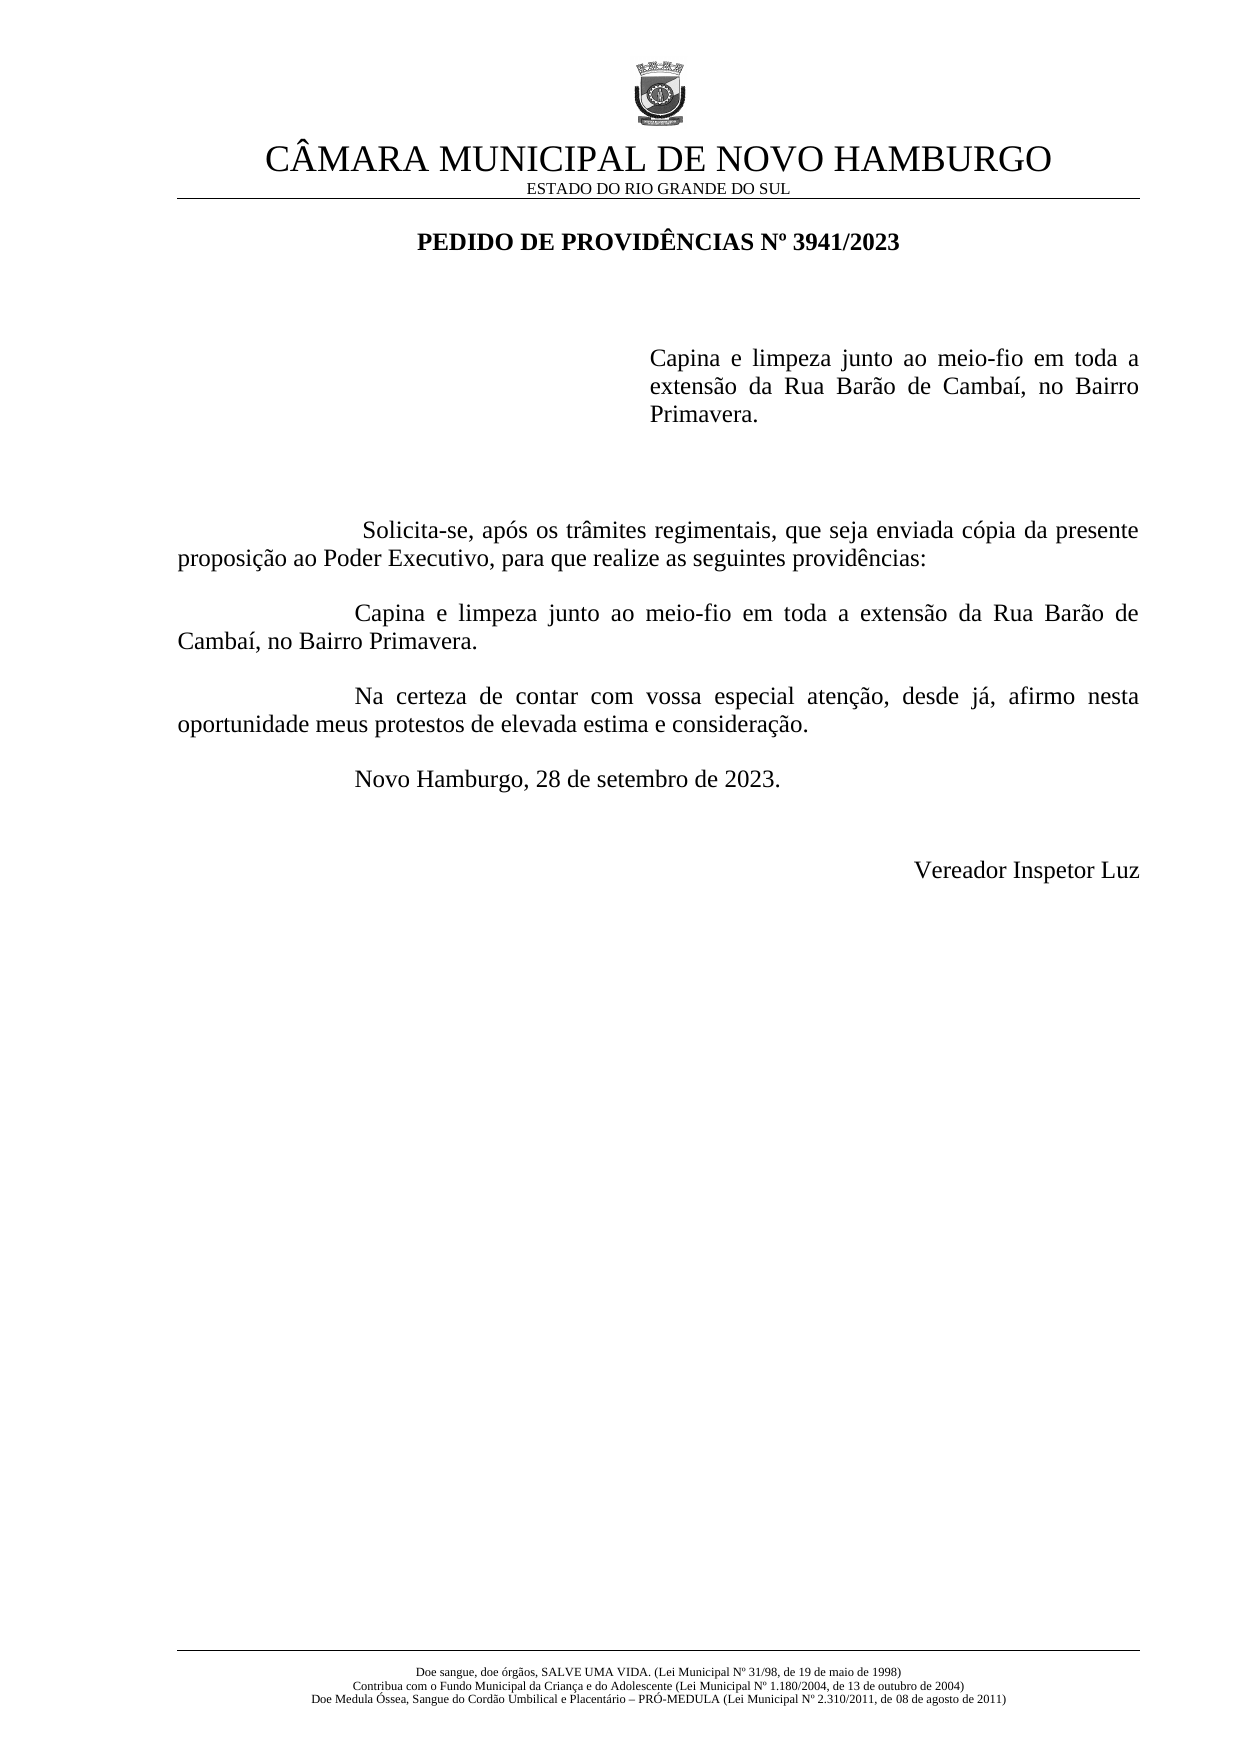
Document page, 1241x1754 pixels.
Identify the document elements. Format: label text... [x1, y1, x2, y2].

text Capina e limpeza junto ao meio-fio em toda a extensão da Rua Barão de Cambaí, no Bairro Primavera. [649, 344, 1140, 428]
text Capina e limpeza junto ao meio-fio em toda a extensão da Rua Barão de Cambaí, no Bairro Primavera. [177, 599, 1140, 655]
text Na certeza de contar com vossa especial atenção, desde já, afirmo nesta oportunidade meus protestos de elevada estima e consideração. [177, 682, 1140, 738]
text Vereador Inspetor Luz [177, 856, 1140, 884]
text PEDIDO DE PROVIDÊNCIAS Nº 3941/2023 [177, 228, 1140, 256]
text Novo Hamburgo, 28 de setembro de 2023. [177, 766, 1140, 793]
text Solicita-se, após os trâmites regimentais, que seja enviada cópia da presente proposição ao Poder Executivo, para que realize as seguintes providências: [177, 516, 1140, 572]
